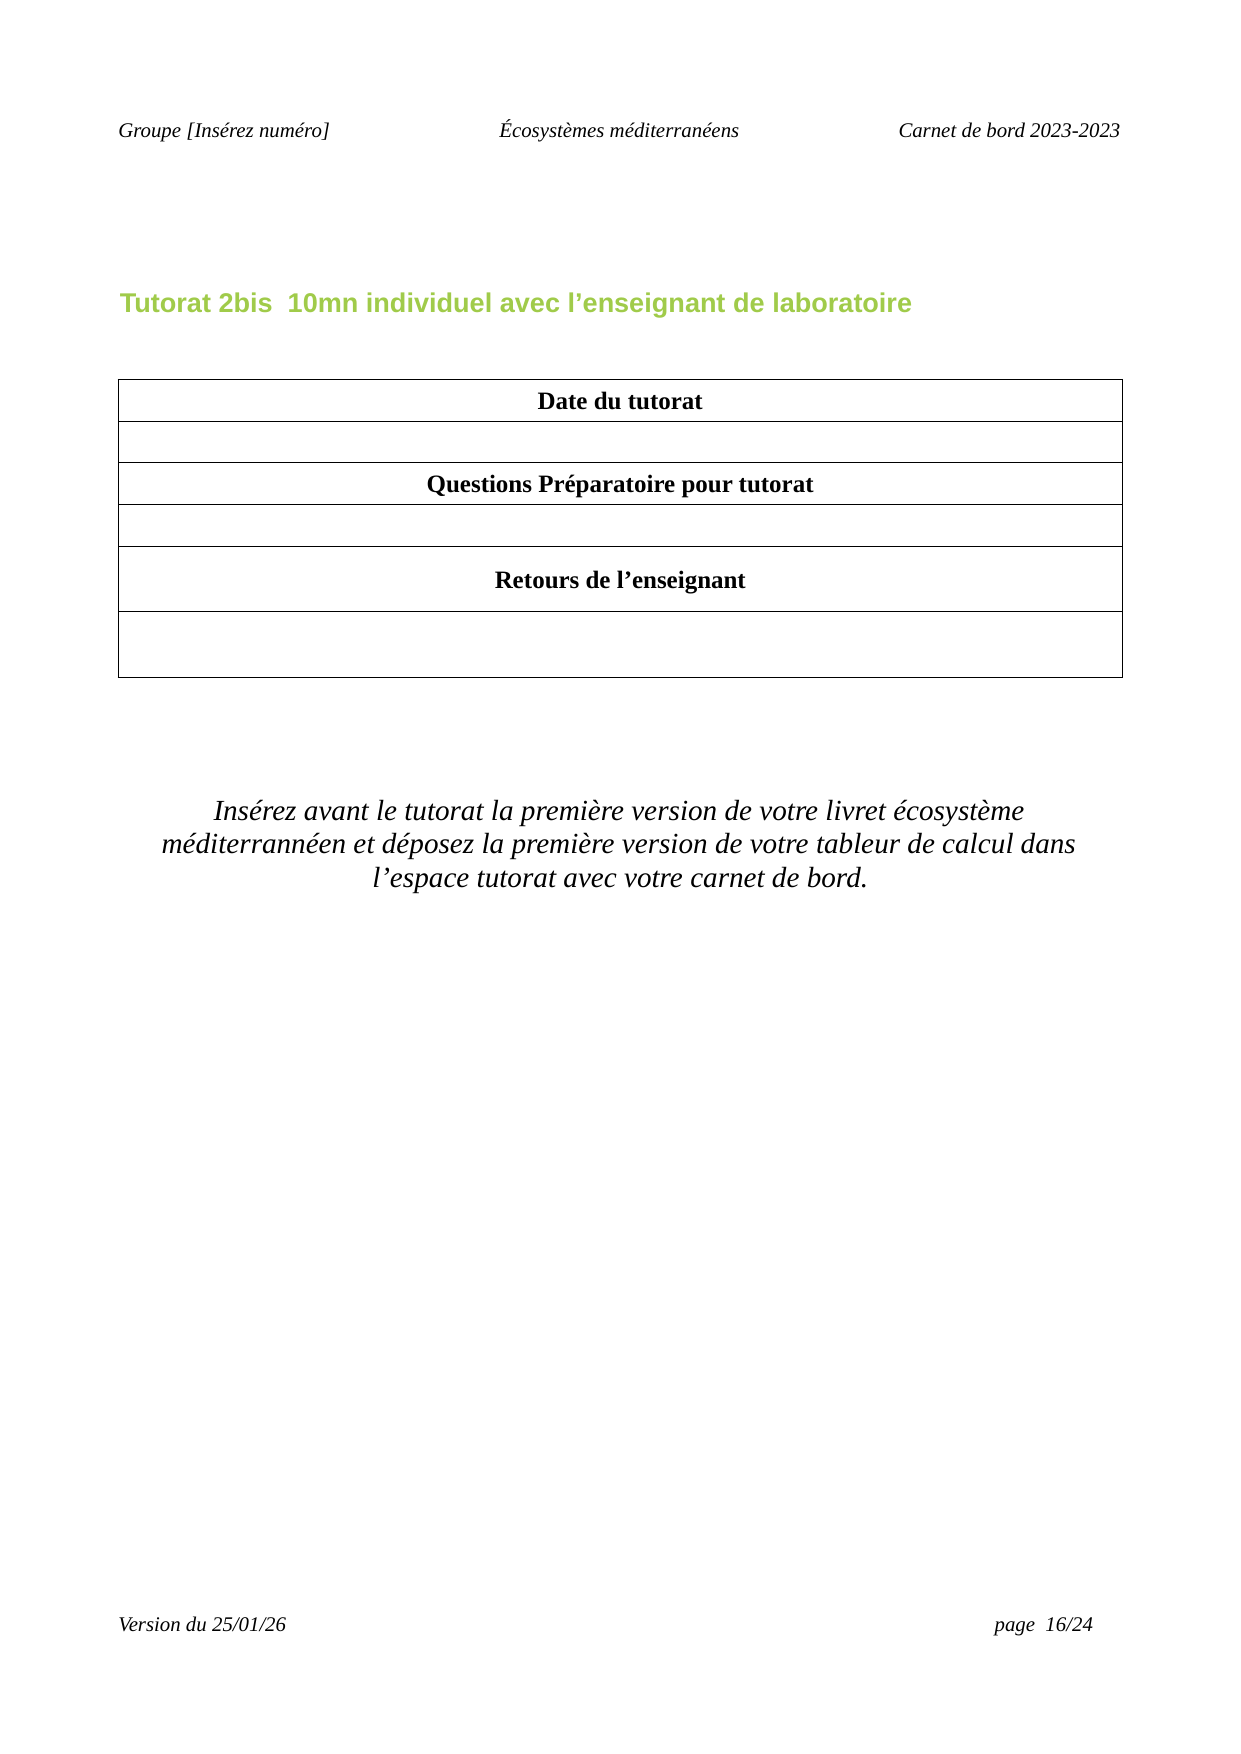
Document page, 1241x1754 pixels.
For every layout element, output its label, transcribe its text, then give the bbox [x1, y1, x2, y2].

table_cell [119, 505, 1122, 546]
table_cell Questions Préparatoire pour tutorat [119, 463, 1122, 504]
table_header Date du tutorat [119, 380, 1122, 421]
subtitle Tutorat 2bis 10mn individuel avec l’enseignant de laboratoire [118, 287, 1122, 319]
table_cell Retours de l’enseignant [119, 547, 1122, 611]
table_cell [119, 422, 1122, 462]
table_cell [119, 612, 1122, 677]
text Insérez avant le tutorat la première version de votre livret écosystème méditerrannéen et déposez la première version de votre tableur de calcul dans l’espace tutorat avec votre carnet de bord. [118, 793, 1122, 894]
